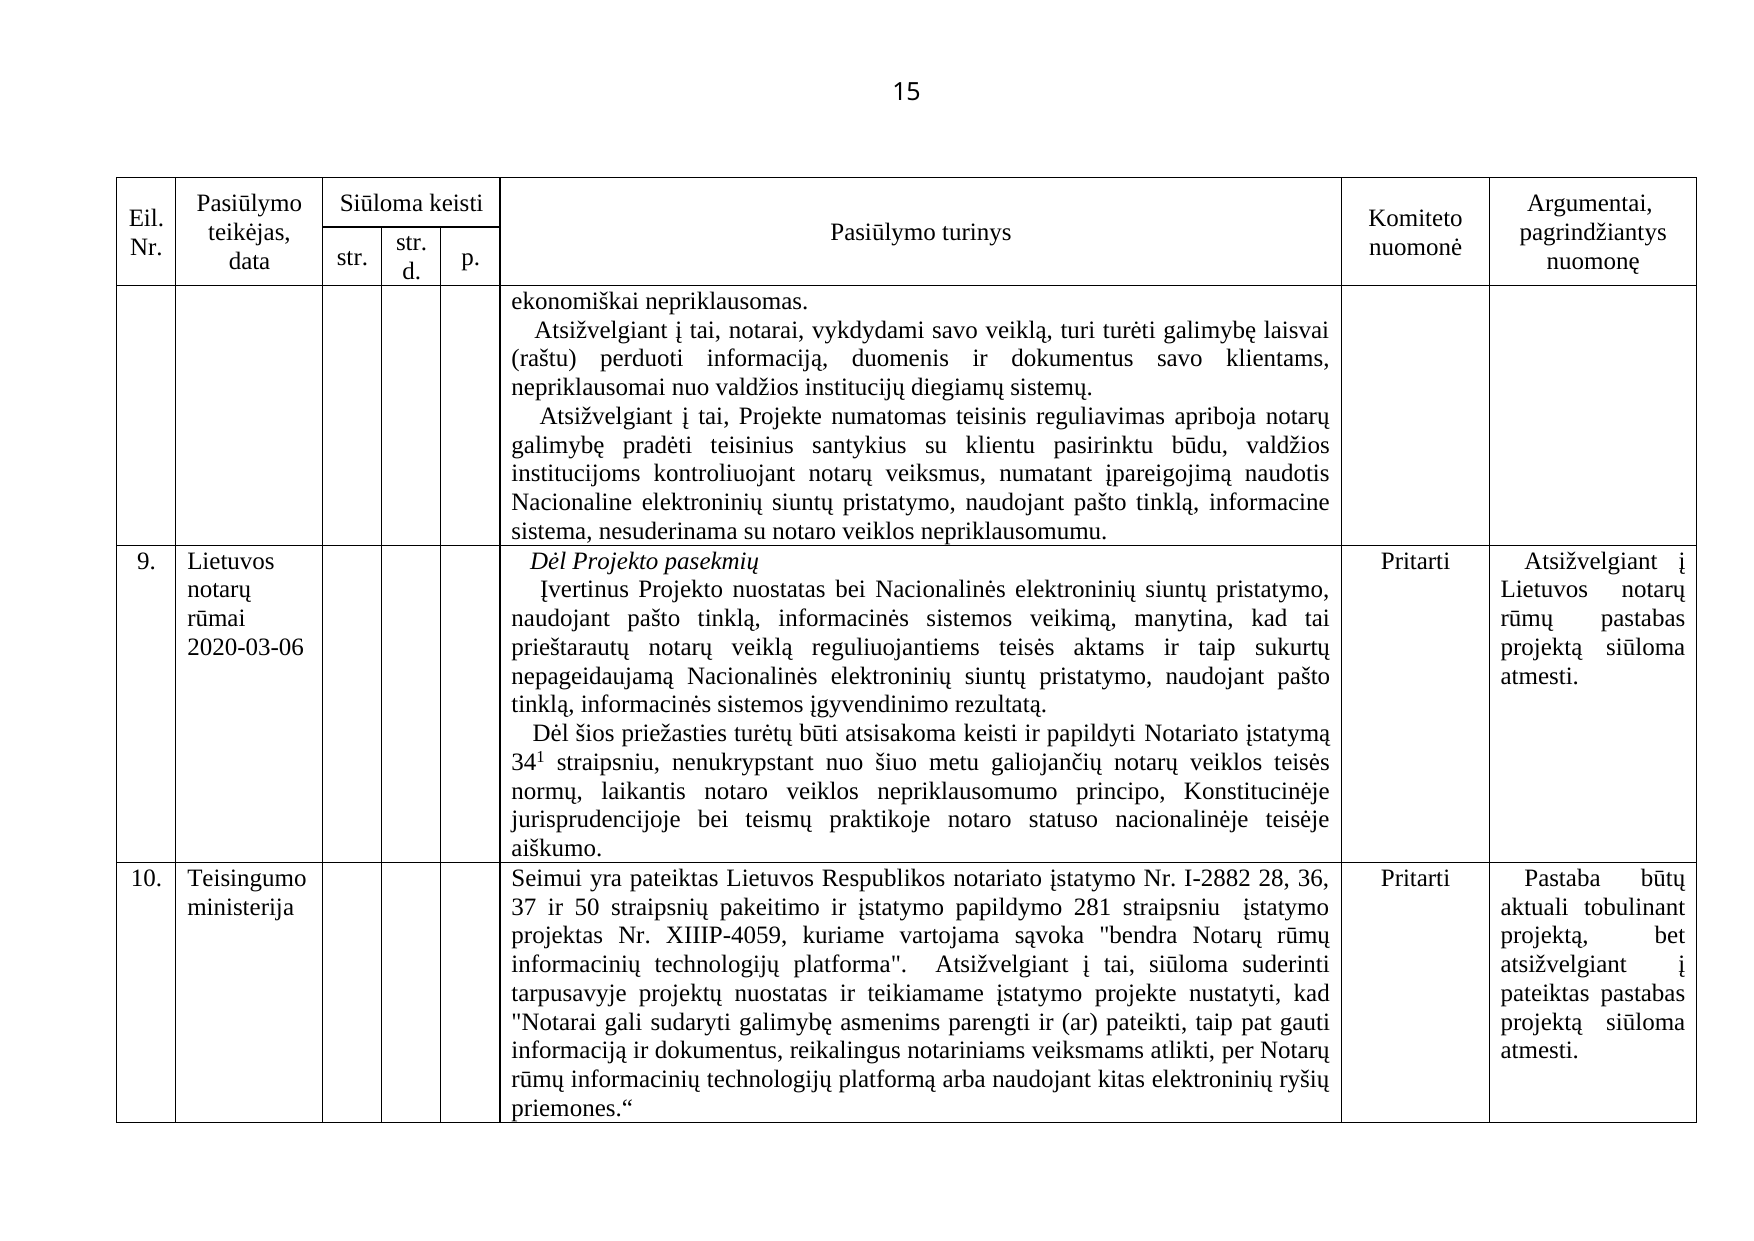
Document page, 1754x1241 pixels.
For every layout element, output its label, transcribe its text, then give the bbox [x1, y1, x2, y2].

table_cell Atsižvelgiant į Lietuvos notarų rūmų pastabas projektą siūloma atmesti. [1490, 546, 1696, 862]
table_cell Dėl Projekto pasekmių Įvertinus Projekto nuostatas bei Nacionalinės elektroninių siuntų pristatymo, naudojant pašto tinklą, informacinės sistemos veikimą, manytina, kad tai prieštarautų notarų veiklą reguliuojantiems teisės aktams ir taip sukurtų nepageidaujamą Nacionalinės elektroninių siuntų pristatymo, naudojant pašto tinklą, informacinės sistemos įgyvendinimo rezultatą. Dėl šios priežasties turėtų būti atsisakoma keisti ir papildyti Notariato įstatymą 341 straipsniu, nenukrypstant nuo šiuo metu galiojančių notarų veiklos teisės normų, laikantis notaro veiklos nepriklausomumo principo, Konstitucinėje jurisprudencijoje bei teismų praktikoje notaro statuso nacionalinėje teisėje aiškumo. [501, 546, 1341, 862]
table_cell [323, 286, 381, 545]
table_cell [117, 286, 175, 545]
table_cell [382, 546, 440, 862]
table_cell Pritarti [1342, 863, 1489, 1122]
table_cell [323, 546, 381, 862]
table_cell [441, 546, 499, 862]
table_cell p. [441, 228, 499, 285]
table_header Pasiūlymo turinys [501, 178, 1341, 285]
table_cell [1342, 286, 1489, 545]
table_cell Pastaba būtų aktuali tobulinant projektą, bet atsižvelgiant į pateiktas pastabas projektą siūloma atmesti. [1490, 863, 1696, 1122]
table_cell [441, 286, 499, 545]
table_cell Teisingumo ministerija [176, 863, 322, 1122]
table_header Komiteto nuomonė [1342, 178, 1489, 285]
table_cell [441, 863, 499, 1122]
table_cell [323, 863, 381, 1122]
table_cell 10. [117, 863, 175, 1122]
table_cell Pritarti [1342, 546, 1489, 862]
table_cell [382, 863, 440, 1122]
table_cell 9. [117, 546, 175, 862]
table_cell Lietuvos notarų rūmai 2020-03-06 [176, 546, 322, 862]
table_cell [176, 286, 322, 545]
table_header Argumentai, pagrindžiantys nuomonę [1490, 178, 1696, 285]
table_header Pasiūlymo teikėjas, data [176, 178, 322, 285]
table_cell Seimui yra pateiktas Lietuvos Respublikos notariato įstatymo Nr. I-2882 28, 36, 37 ir 50 straipsnių pakeitimo ir įstatymo papildymo 281 straipsniu įstatymo projektas Nr. XIIIP-4059, kuriame vartojama sąvoka "bendra Notarų rūmų informacinių technologijų platforma". Atsižvelgiant į tai, siūloma suderinti tarpusavyje projektų nuostatas ir teikiamame įstatymo projekte nustatyti, kad "Notarai gali sudaryti galimybę asmenims parengti ir (ar) pateikti, taip pat gauti informaciją ir dokumentus, reikalingus notariniams veiksmams atlikti, per Notarų rūmų informacinių technologijų platformą arba naudojant kitas elektroninių ryšių priemones.“ [501, 863, 1341, 1122]
table_cell [382, 286, 440, 545]
table_header Eil. Nr. [117, 178, 175, 285]
table_cell str. [323, 228, 381, 285]
table_cell str. d. [382, 228, 440, 285]
table_header Siūloma keisti [323, 178, 499, 226]
table_cell ekonomiškai nepriklausomas. Atsižvelgiant į tai, notarai, vykdydami savo veiklą, turi turėti galimybę laisvai (raštu) perduoti informaciją, duomenis ir dokumentus savo klientams, nepriklausomai nuo valdžios institucijų diegiamų sistemų. Atsižvelgiant į tai, Projekte numatomas teisinis reguliavimas apriboja notarų galimybę pradėti teisinius santykius su klientu pasirinktu būdu, valdžios institucijoms kontroliuojant notarų veiksmus, numatant įpareigojimą naudotis Nacionaline elektroninių siuntų pristatymo, naudojant pašto tinklą, informacine sistema, nesuderinama su notaro veiklos nepriklausomumu. [501, 286, 1341, 545]
table_cell [1490, 286, 1696, 545]
